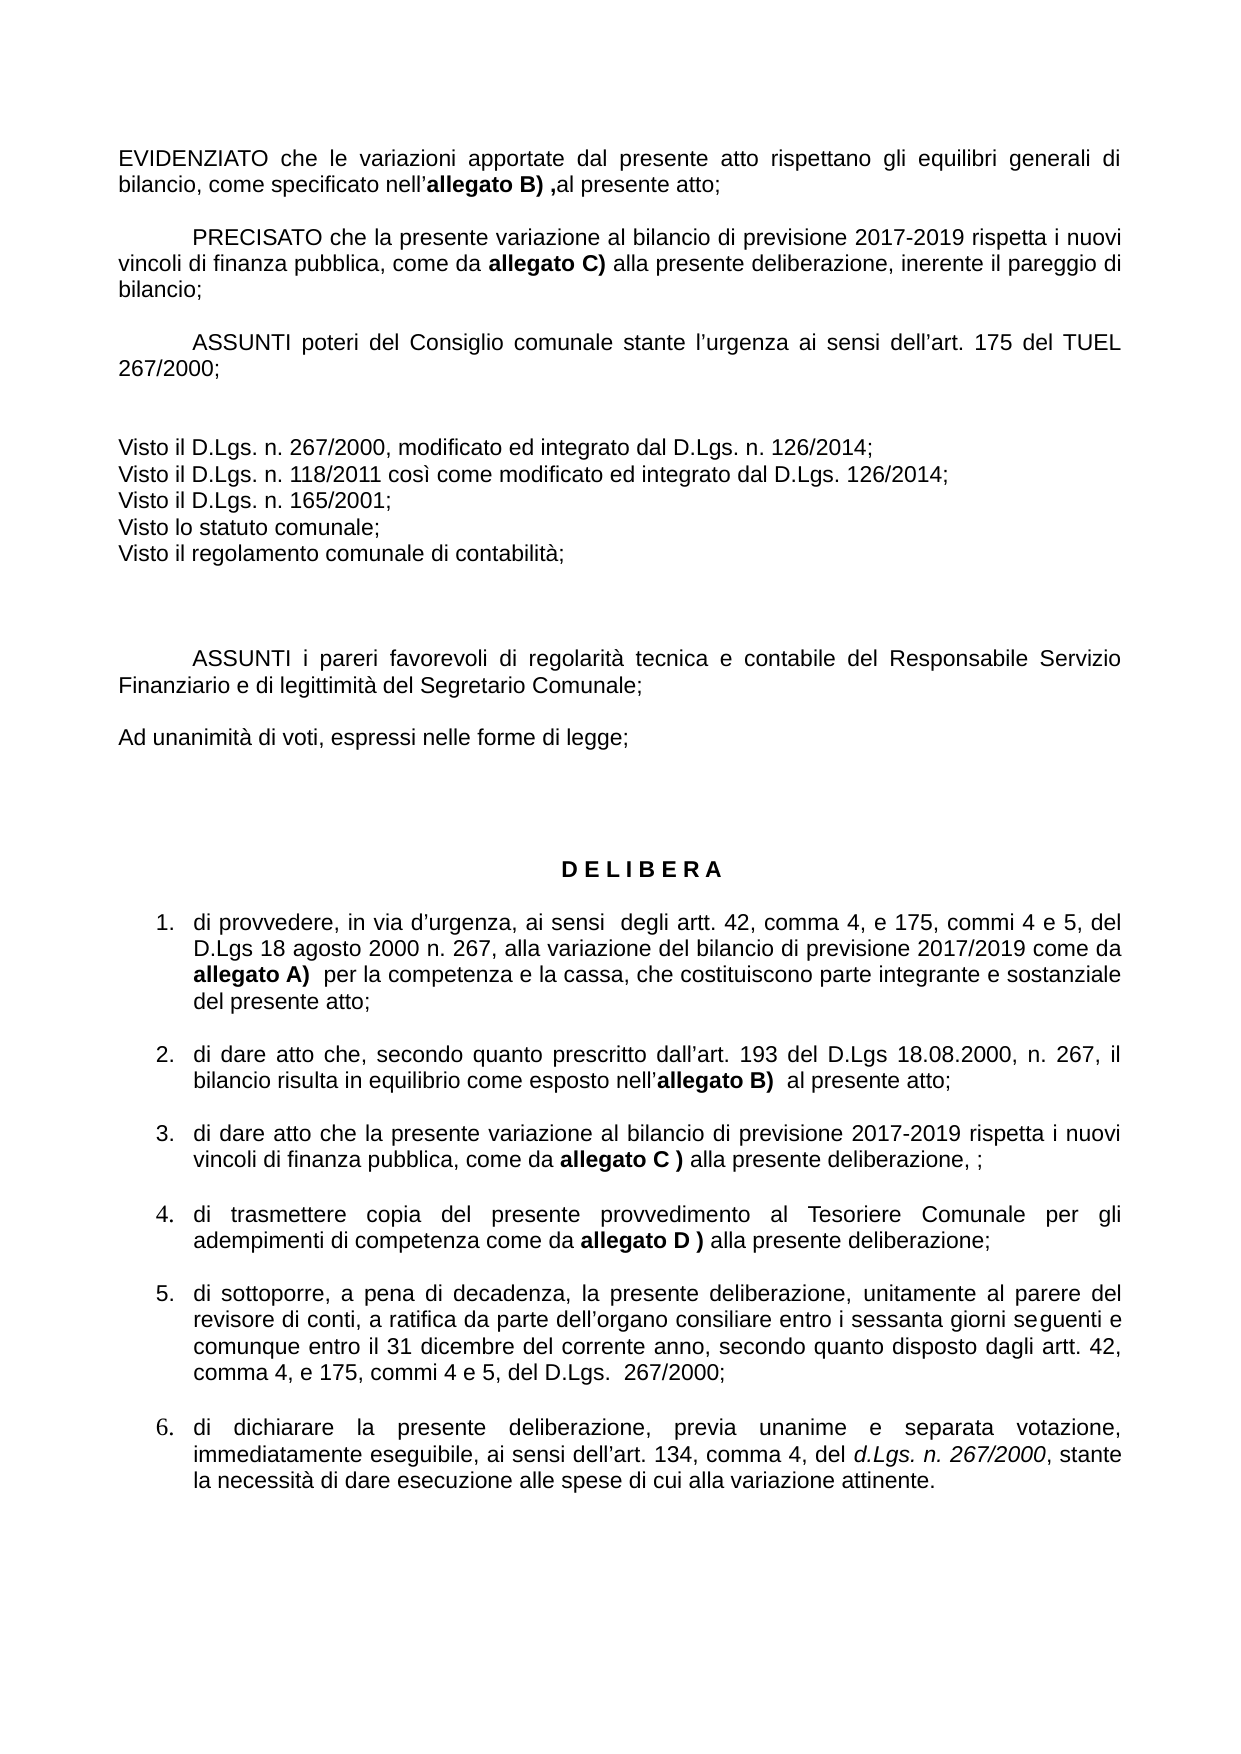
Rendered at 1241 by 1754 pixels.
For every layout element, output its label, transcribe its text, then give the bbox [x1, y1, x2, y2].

list di dare atto che la presente variazione al bilancio di previsione 2017-2019 rispetta i nuovi vincoli di finanza pubblica, come da allegato C ) alla presente deliberazione, ; [156, 1119, 1122, 1172]
list di sottoporre, a pena di decadenza, la presente deliberazione, unitamente al parere del revisore di conti, a ratifica da parte dell’organo consiliare entro i sessanta giorni seguenti e comunque entro il 31 dicembre del corrente anno, secondo quanto disposto dagli artt. 42, comma 4, e 175, commi 4 e 5, del D.Lgs. 267/2000; [156, 1280, 1122, 1386]
text EVIDENZIATO che le variazioni apportate dal presente atto rispettano gli equilibri generali di bilancio, come specificato nell’allegato B) ,al presente atto; [118, 144, 1122, 197]
text ASSUNTI poteri del Consiglio comunale stante l’urgenza ai sensi dell’art. 175 del TUEL 267/2000; [118, 329, 1122, 382]
list di provvedere, in via d’urgenza, ai sensi degli artt. 42, comma 4, e 175, commi 4 e 5, del D.Lgs 18 agosto 2000 n. 267, alla variazione del bilancio di previsione 2017/2019 come da allegato A) per la competenza e la cassa, che costituiscono parte integrante e sostanziale del presente atto; [156, 909, 1122, 1014]
text PRECISATO che la presente variazione al bilancio di previsione 2017-2019 rispetta i nuovi vincoli di finanza pubblica, come da allegato C) alla presente deliberazione, inerente il pareggio di bilancio; [118, 223, 1122, 303]
list di dare atto che, secondo quanto prescritto dall’art. 193 del D.Lgs 18.08.2000, n. 267, il bilancio risulta in equilibrio come esposto nell’allegato B) al presente atto; [156, 1041, 1122, 1093]
text Visto il regolamento comunale di contabilità; [118, 540, 1122, 566]
text Visto il D.Lgs. n. 267/2000, modificato ed integrato dal D.Lgs. n. 126/2014; [118, 434, 1122, 461]
list di dichiarare la presente deliberazione, previa unanime e separata votazione, immediatamente eseguibile, ai sensi dell’art. 134, comma 4, del d.Lgs. n. 267/2000, stante la necessità di dare esecuzione alle spese di cui alla variazione attinente. [156, 1412, 1122, 1493]
text Ad unanimità di voti, espressi nelle forme di legge; [118, 724, 1122, 751]
text Visto il D.Lgs. n. 118/2011 così come modificato ed integrato dal D.Lgs. 126/2014; [118, 461, 1122, 487]
list di trasmettere copia del presente provvedimento al Tesoriere Comunale per gli adempimenti di competenza come da allegato D ) alla presente deliberazione; [156, 1199, 1122, 1254]
text Visto il D.Lgs. n. 165/2001; [118, 487, 1122, 513]
text Visto lo statuto comunale; [118, 513, 1122, 540]
text D E L I B E R A [118, 856, 1122, 882]
text ASSUNTI i pareri favorevoli di regolarità tecnica e contabile del Responsabile Servizio Finanziario e di legittimità del Segretario Comunale; [118, 645, 1122, 698]
